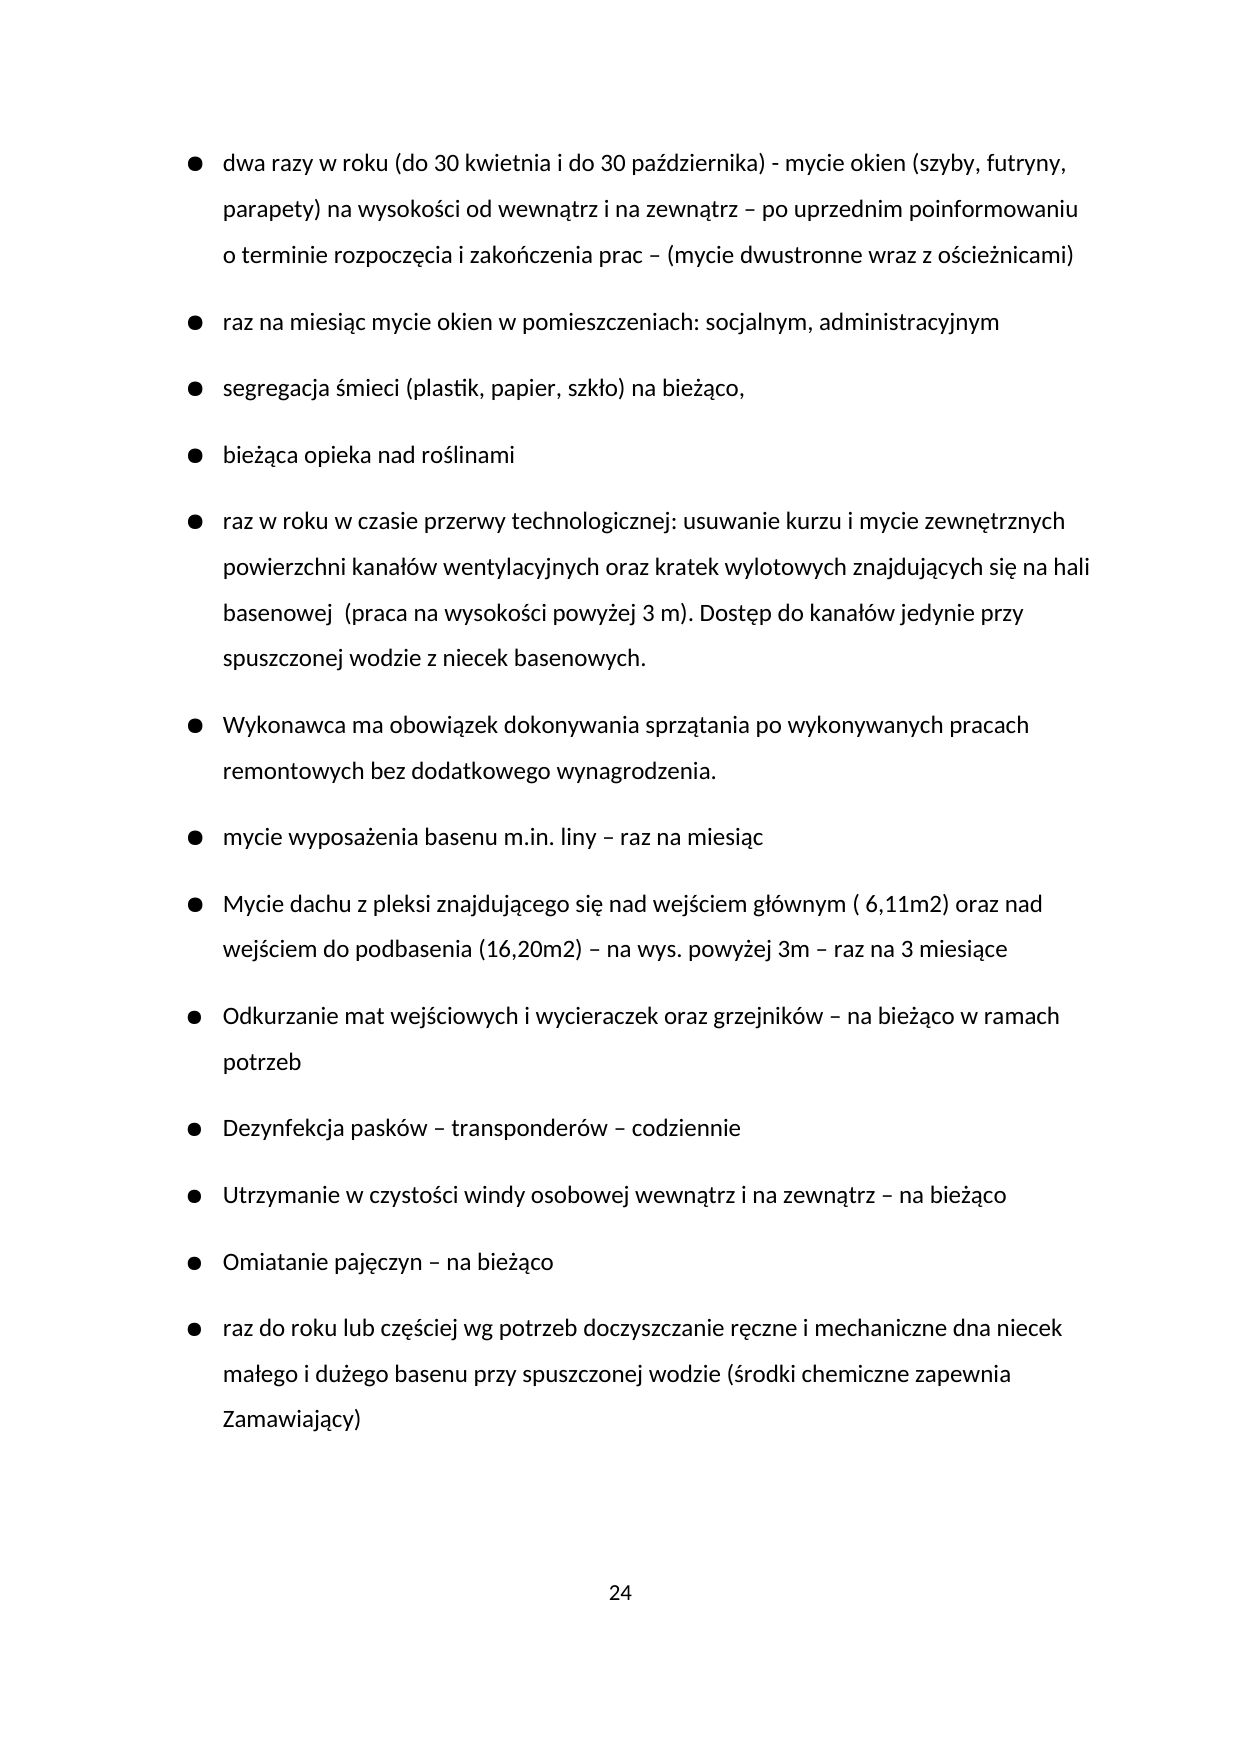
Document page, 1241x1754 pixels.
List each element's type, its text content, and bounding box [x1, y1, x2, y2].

list mycie wyposażenia basenu m.in. liny – raz na miesiąc [185, 821, 1093, 852]
list Utrzymanie w czystości windy osobowej wewnątrz i na zewnątrz – na bieżąco [185, 1179, 1093, 1209]
list Wykonawca ma obowiązek dokonywania sprzątania po wykonywanych pracach remontowych bez dodatkowego wynagrodzenia. [185, 709, 1093, 785]
list raz w roku w czasie przerwy technologicznej: usuwanie kurzu i mycie zewnętrznych powierzchni kanałów wentylacyjnych oraz kratek wylotowych znajdujących się na hali basenowej (praca na wysokości powyżej 3 m). Dostęp do kanałów jedynie przy spuszczonej wodzie z niecek basenowych. [185, 505, 1093, 673]
list segregacja śmieci (plastik, papier, szkło) na bieżąco, [185, 372, 1093, 403]
list Mycie dachu z pleksi znajdującego się nad wejściem głównym ( 6,11m2) oraz nad wejściem do podbasenia (16,20m2) – na wys. powyżej 3m – raz na 3 miesiące [185, 888, 1093, 964]
list Omiatanie pajęczyn – na bieżąco [185, 1246, 1093, 1276]
list bieżąca opieka nad roślinami [185, 439, 1093, 469]
list dwa razy w roku (do 30 kwietnia i do 30 października) - mycie okien (szyby, futryny, parapety) na wysokości od wewnątrz i na zewnątrz – po uprzednim poinformowaniu o terminie rozpoczęcia i zakończenia prac – (mycie dwustronne wraz z ościeżnicami) [185, 148, 1093, 269]
list raz na miesiąc mycie okien w pomieszczeniach: socjalnym, administracyjnym [185, 306, 1093, 336]
list Odkurzanie mat wejściowych i wycieraczek oraz grzejników – na bieżąco w ramach potrzeb [185, 1000, 1093, 1076]
list raz do roku lub częściej wg potrzeb doczyszczanie ręczne i mechaniczne dna niecek małego i dużego basenu przy spuszczonej wodzie (środki chemiczne zapewnia Zamawiający) [185, 1312, 1093, 1434]
list Dezynfekcja pasków – transponderów – codziennie [185, 1112, 1093, 1143]
